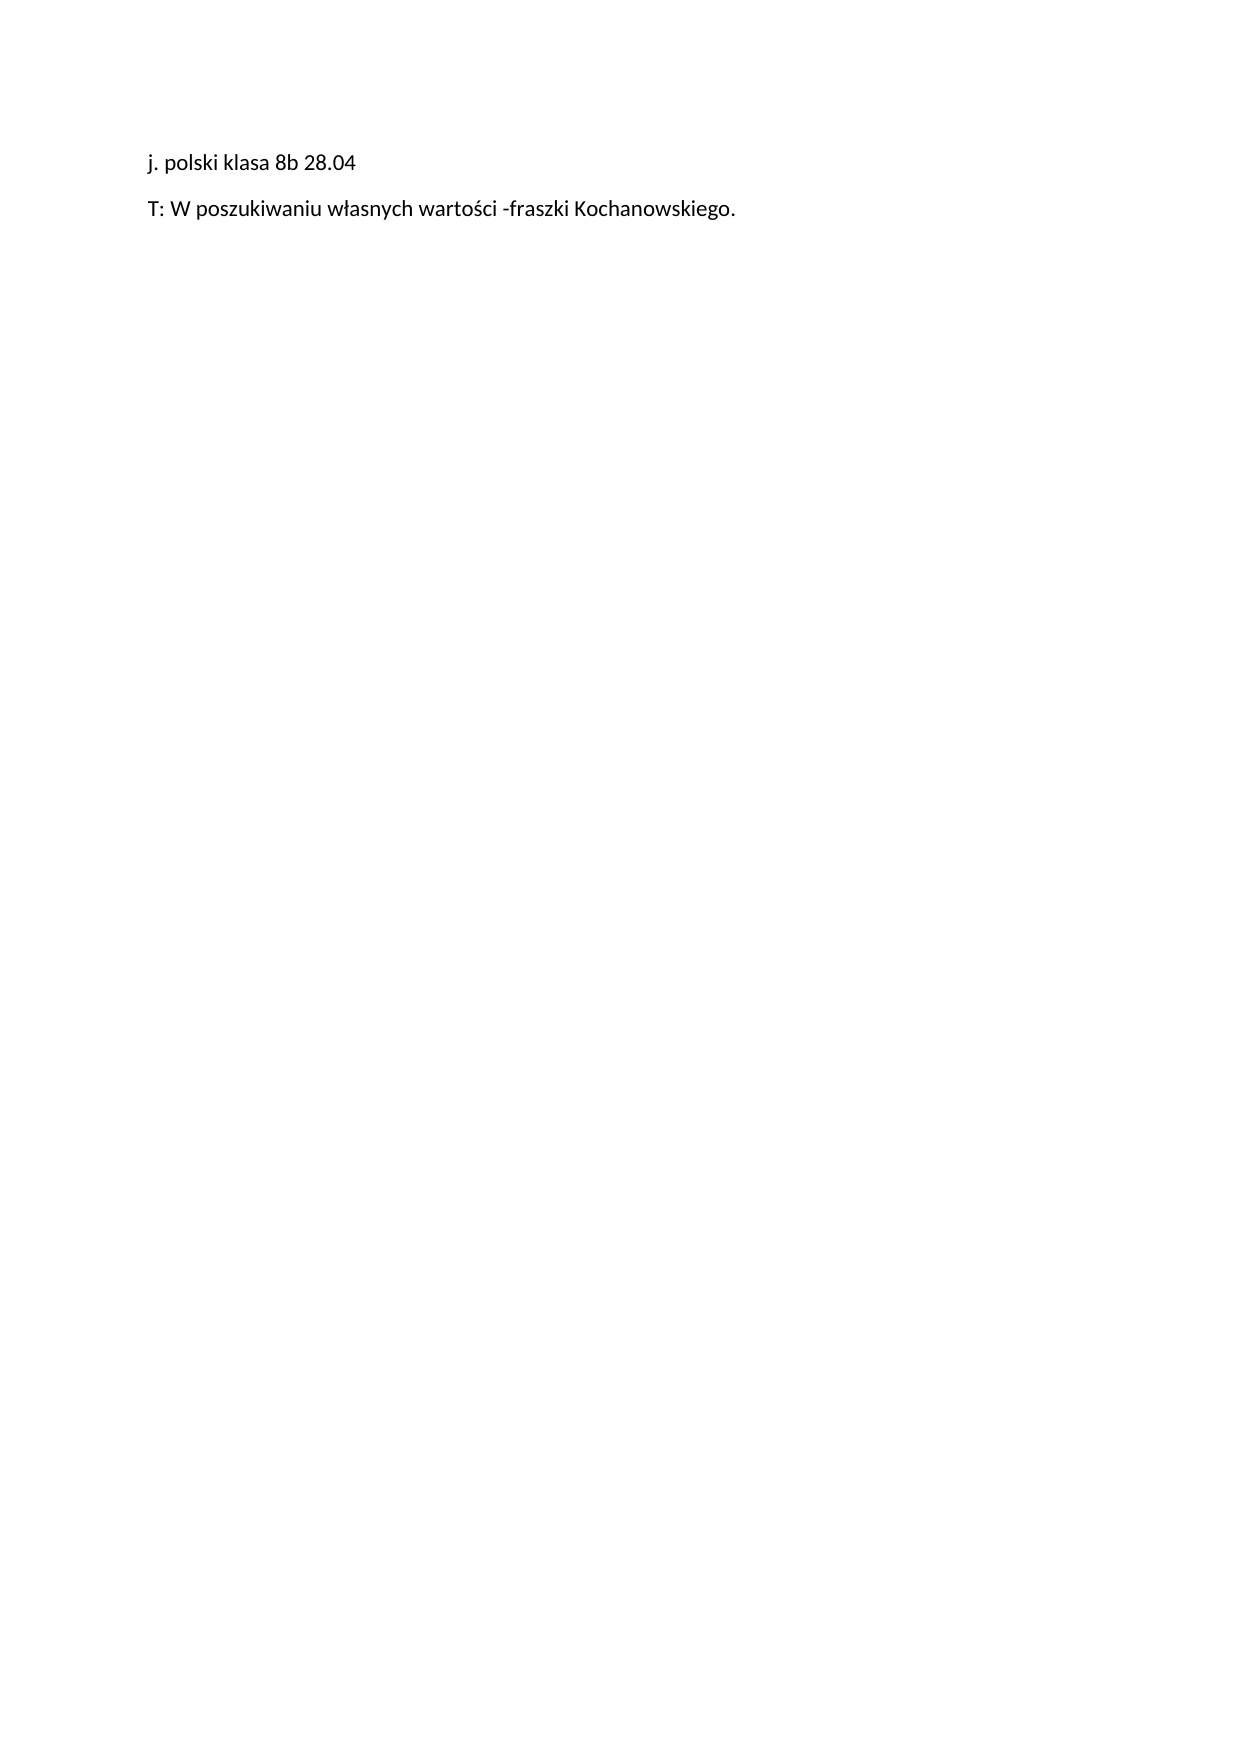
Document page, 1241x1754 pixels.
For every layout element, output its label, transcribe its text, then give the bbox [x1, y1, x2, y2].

text j. polski klasa 8b 28.04 [148, 148, 1093, 176]
text T: W poszukiwaniu własnych wartości -fraszki Kochanowskiego. [148, 194, 1093, 222]
